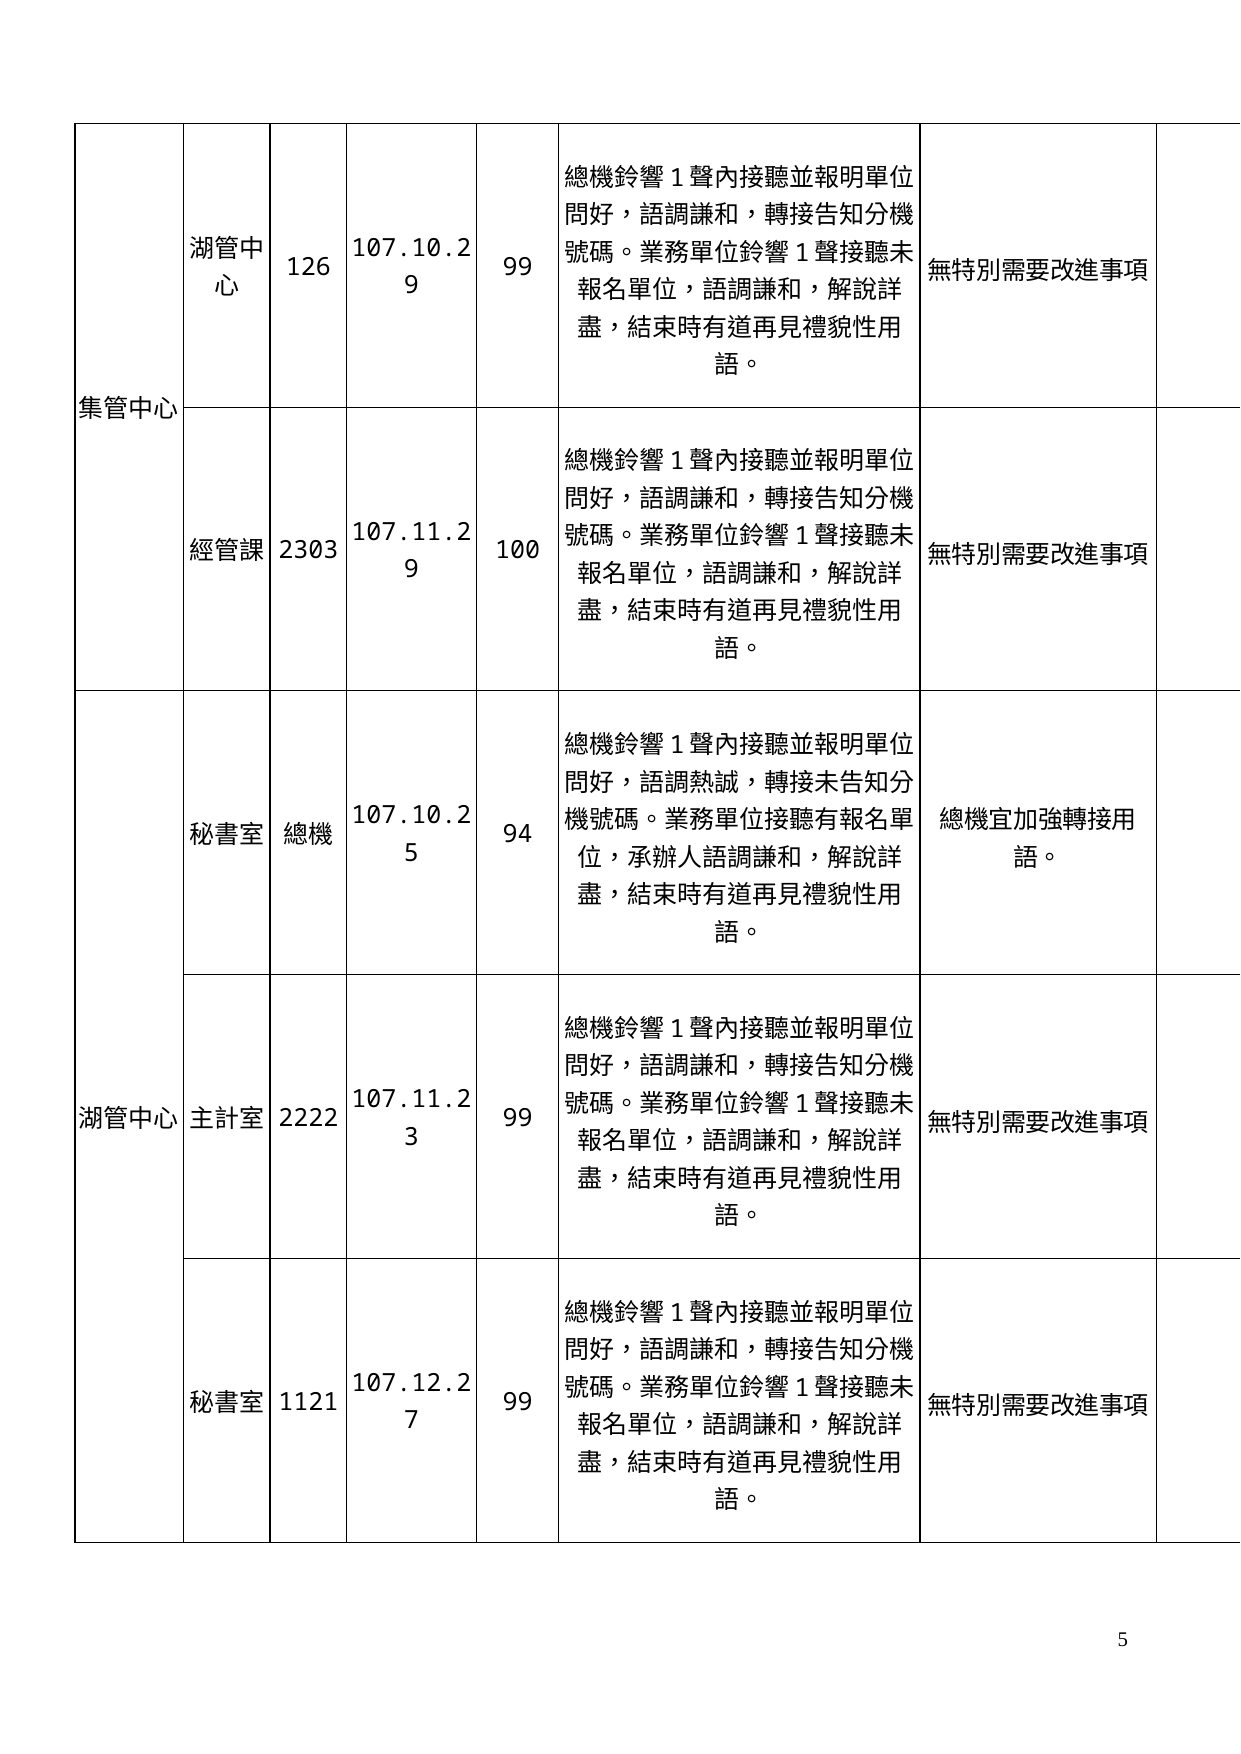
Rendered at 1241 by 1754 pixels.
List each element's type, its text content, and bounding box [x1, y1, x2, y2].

table_cell 107.11.29 [347, 408, 476, 690]
table_cell 總機 [271, 691, 346, 974]
table_cell 秘書室 [184, 1259, 269, 1542]
table_cell 107.10.25 [347, 691, 476, 974]
table_cell [1157, 1259, 1240, 1542]
table_cell 湖管中心 [184, 124, 269, 407]
table_cell 100 [477, 408, 558, 690]
table_cell 無特別需要改進事項 [921, 408, 1156, 690]
table_cell 2303 [271, 408, 346, 690]
table_cell 總機鈴響1聲內接聽並報明單位問好，語調謙和，轉接告知分機號碼。業務單位鈴響1聲接聽未報名單位，語調謙和，解說詳盡，結束時有道再見禮貌性用語。 [559, 1259, 919, 1542]
table_cell 湖管中心 [76, 691, 183, 1542]
table_cell 1121 [271, 1259, 346, 1542]
table_cell 秘書室 [184, 691, 269, 974]
table_cell 94 [477, 691, 558, 974]
table_cell 107.10.29 [347, 124, 476, 407]
table_cell 無特別需要改進事項 [921, 975, 1156, 1258]
table_cell 126 [271, 124, 346, 407]
table_cell 99 [477, 975, 558, 1258]
table_cell 主計室 [184, 975, 269, 1258]
table_cell 無特別需要改進事項 [921, 124, 1156, 407]
table_cell 無特別需要改進事項 [921, 1259, 1156, 1542]
table_cell 集管中心 [76, 124, 183, 690]
table_cell 總機鈴響1聲內接聽並報明單位問好，語調謙和，轉接告知分機號碼。業務單位鈴響1聲接聽未報名單位，語調謙和，解說詳盡，結束時有道再見禮貌性用語。 [559, 124, 919, 407]
table_cell 107.12.27 [347, 1259, 476, 1542]
table_cell 107.11.23 [347, 975, 476, 1258]
table_cell 總機鈴響1聲內接聽並報明單位問好，語調謙和，轉接告知分機號碼。業務單位鈴響1聲接聽未報名單位，語調謙和，解說詳盡，結束時有道再見禮貌性用語。 [559, 975, 919, 1258]
table_cell [1157, 975, 1240, 1258]
table_cell [1157, 691, 1240, 974]
table_cell [1157, 408, 1240, 690]
table_cell 99 [477, 124, 558, 407]
table_cell 99 [477, 1259, 558, 1542]
table_cell 總機鈴響1聲內接聽並報明單位問好，語調謙和，轉接告知分機號碼。業務單位鈴響1聲接聽未報名單位，語調謙和，解說詳盡，結束時有道再見禮貌性用語。 [559, 408, 919, 690]
table_cell 2222 [271, 975, 346, 1258]
table_cell [1157, 124, 1240, 407]
table_cell 總機鈴響1聲內接聽並報明單位問好，語調熱誠，轉接未告知分機號碼。業務單位接聽有報名單位，承辦人語調謙和，解說詳盡，結束時有道再見禮貌性用語。 [559, 691, 919, 974]
table_cell 經管課 [184, 408, 269, 690]
table_cell 總機宜加強轉接用語。 [921, 691, 1156, 974]
